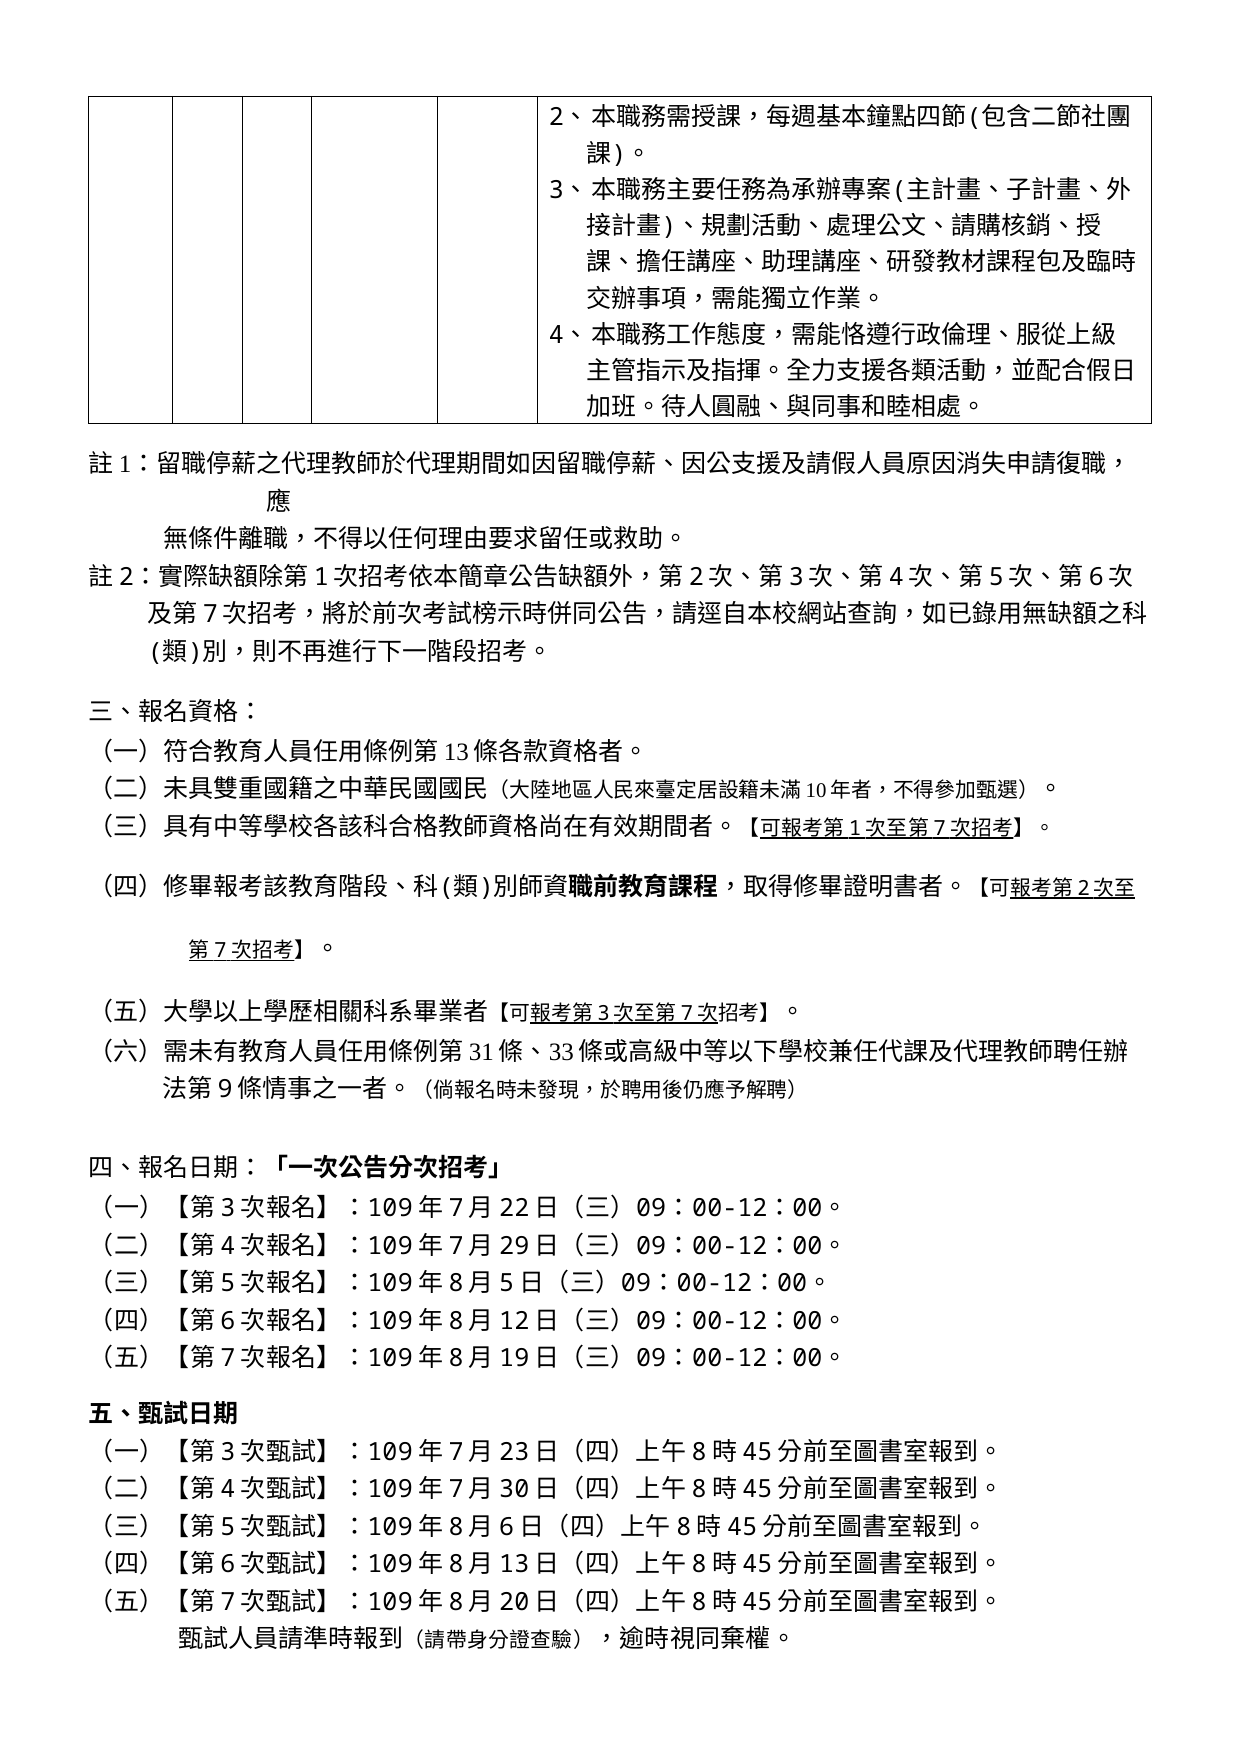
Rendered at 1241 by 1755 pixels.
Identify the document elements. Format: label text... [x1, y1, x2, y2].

text （五）大學以上學歷相關科系畢業者【可報考第3次至第7次招考】。 [89, 968, 1152, 1030]
text （一）【第3次報名】：109年7月22日（三）09：00-12：00。 [89, 1187, 1152, 1224]
text （六）需未有教育人員任用條例第31條、33條或高級中等以下學校兼任代課及代理教師聘任辦法第9條情事之一者。（倘報名時未發現，於聘用後仍應予解聘） [89, 1030, 1152, 1105]
text 第7次招考】。 [89, 905, 1152, 968]
text （一）符合教育人員任用條例第13條各款資格者。 [89, 730, 1152, 768]
text 三、報名資格： [89, 668, 1152, 730]
text （三）【第5次報名】：109年8月5日（三）09：00-12：00。 [89, 1262, 1152, 1299]
table_cell [173, 97, 242, 423]
text （一）【第3次甄試】：109年7月23日（四）上午8時45分前至圖書室報到。 [89, 1430, 1152, 1468]
table_cell [243, 97, 311, 423]
text 五、甄試日期 [89, 1393, 1152, 1430]
text （二）【第4次報名】：109年7月29日（三）09：00-12：00。 [89, 1224, 1152, 1262]
table_cell [89, 97, 172, 423]
table_cell [312, 97, 437, 423]
text 四、報名日期：「一次公告分次招考」 [89, 1124, 1152, 1187]
text （三）具有中等學校各該科合格教師資格尚在有效期間者。【可報考第1次至第7次招考】。 [89, 805, 1152, 843]
text （四）【第6次甄試】：109年8月13日（四）上午8時45分前至圖書室報到。 （五）【第7次甄試】：109年8月20日（四）上午8時45分前至圖書室報到。 [89, 1543, 1152, 1618]
table_cell 工作要求： 本職務為教育局行政訓練專缺，為行政人員職缺(非主管職，無主管加給)，上班時間為每日上午8時至下午5時，寒暑假全日上班。 本職務需授課，每週基本鐘點四節(包含二節社團課)。 本職務主要任務為承辦專案(主計畫、子計畫、外接計畫)、規劃活動、處理公文、請購核銷、授課、擔任講座、助理講座、研發教材課程包及臨時交辦事項，需能獨立作業。 本職務工作態度，需能恪遵行政倫理、服從上級主管指示及指揮。全力支援各類活動，並配合假日加班。待人圓融、與同事和睦相處。 [538, 97, 1151, 423]
text （二）未具雙重國籍之中華民國國民（大陸地區人民來臺定居設籍未滿10年者，不得參加甄選）。 [89, 768, 1152, 805]
text （四）【第6次報名】：109年8月12日（三）09：00-12：00。 （五）【第7次報名】：109年8月19日（三）09：00-12：00。 [89, 1299, 1152, 1374]
table_cell [438, 97, 537, 423]
text 甄試人員請準時報到（請帶身分證查驗），逾時視同棄權。 [89, 1618, 1152, 1655]
text 註1：留職停薪之代理教師於代理期間如因留職停薪、因公支援及請假人員原因消失申請復職，應 [89, 443, 1152, 518]
text （二）【第4次甄試】：109年7月30日（四）上午8時45分前至圖書室報到。 [89, 1468, 1152, 1505]
text （四）修畢報考該教育階段、科(類)別師資職前教育課程，取得修畢證明書者。【可報考第2次至 [89, 843, 1152, 905]
text （三）【第5次甄試】：109年8月6日（四）上午8時45分前至圖書室報到。 [89, 1505, 1152, 1543]
text 無條件離職，不得以任何理由要求留任或救助。 [89, 518, 1152, 555]
text 註2：實際缺額除第1次招考依本簡章公告缺額外，第2次、第3次、第4次、第5次、第6次及第7次招考，將於前次考試榜示時併同公告，請逕自本校網站查詢，如已錄用無缺額之科(類)別，則不再進行下一階段招考。 [89, 555, 1152, 668]
